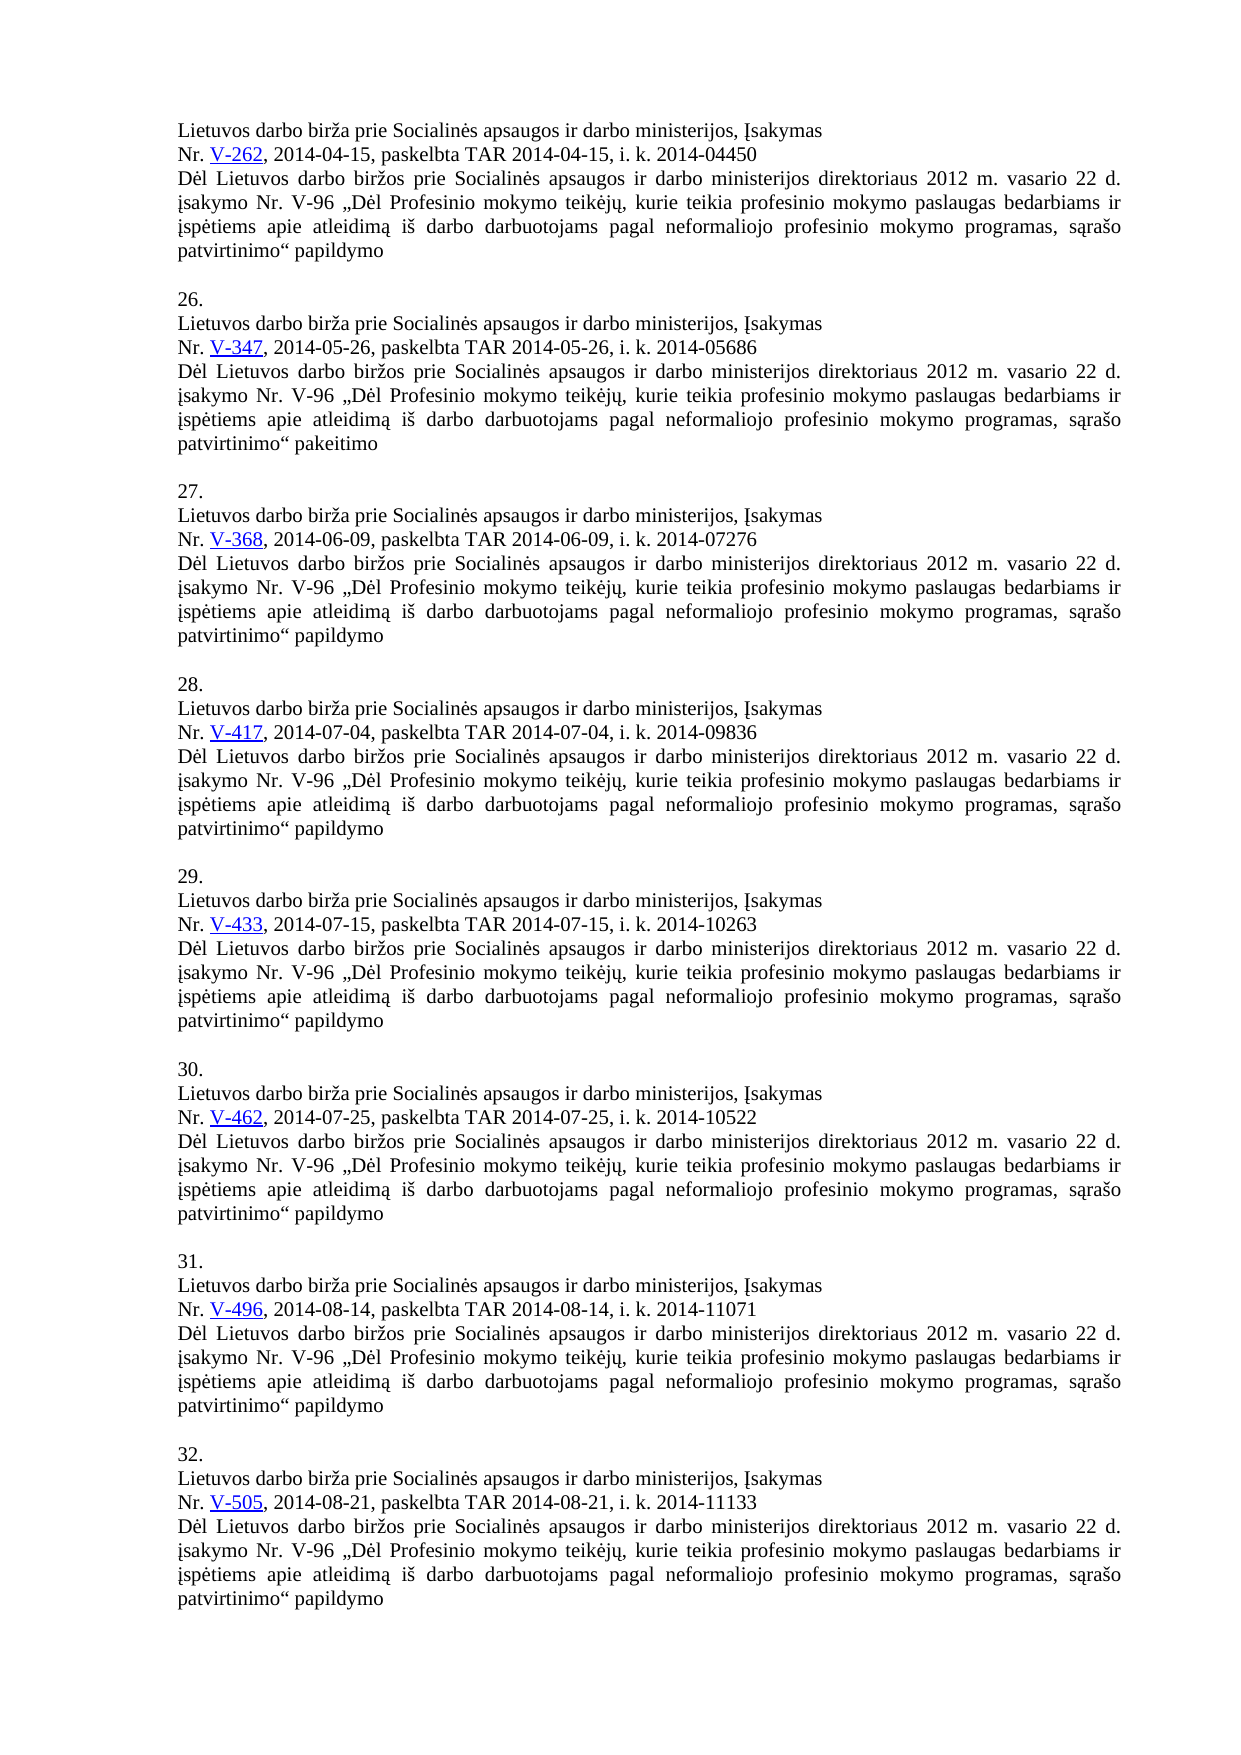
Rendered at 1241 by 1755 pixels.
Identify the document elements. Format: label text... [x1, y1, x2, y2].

text Dėl Lietuvos darbo biržos prie Socialinės apsaugos ir darbo ministerijos direktoriaus 2012 m. vasario 22 d. įsakymo Nr. V-96 „Dėl Profesinio mokymo teikėjų, kurie teikia profesinio mokymo paslaugas bedarbiams ir įspėtiems apie atleidimą iš darbo darbuotojams pagal neformaliojo profesinio mokymo programas, sąrašo patvirtinimo“ papildymo [177, 1129, 1122, 1225]
text Nr. V-462, 2014-07-25, paskelbta TAR 2014-07-25, i. k. 2014-10522 [177, 1105, 1122, 1129]
text Lietuvos darbo birža prie Socialinės apsaugos ir darbo ministerijos, Įsakymas [177, 1273, 1122, 1297]
text Lietuvos darbo birža prie Socialinės apsaugos ir darbo ministerijos, Įsakymas [177, 696, 1122, 720]
text 32. [177, 1442, 1122, 1466]
text 28. [177, 672, 1122, 696]
text 31. [177, 1249, 1122, 1273]
text 26. [177, 287, 1122, 311]
text Dėl Lietuvos darbo biržos prie Socialinės apsaugos ir darbo ministerijos direktoriaus 2012 m. vasario 22 d. įsakymo Nr. V-96 „Dėl Profesinio mokymo teikėjų, kurie teikia profesinio mokymo paslaugas bedarbiams ir įspėtiems apie atleidimą iš darbo darbuotojams pagal neformaliojo profesinio mokymo programas, sąrašo patvirtinimo“ papildymo [177, 1514, 1122, 1610]
text Dėl Lietuvos darbo biržos prie Socialinės apsaugos ir darbo ministerijos direktoriaus 2012 m. vasario 22 d. įsakymo Nr. V-96 „Dėl Profesinio mokymo teikėjų, kurie teikia profesinio mokymo paslaugas bedarbiams ir įspėtiems apie atleidimą iš darbo darbuotojams pagal neformaliojo profesinio mokymo programas, sąrašo patvirtinimo“ papildymo [177, 551, 1122, 647]
text Nr. V-433, 2014-07-15, paskelbta TAR 2014-07-15, i. k. 2014-10263 [177, 912, 1122, 936]
text Lietuvos darbo birža prie Socialinės apsaugos ir darbo ministerijos, Įsakymas [177, 503, 1122, 527]
text 27. [177, 479, 1122, 503]
text Nr. V-496, 2014-08-14, paskelbta TAR 2014-08-14, i. k. 2014-11071 [177, 1297, 1122, 1321]
text 29. [177, 864, 1122, 888]
text Nr. V-505, 2014-08-21, paskelbta TAR 2014-08-21, i. k. 2014-11133 [177, 1490, 1122, 1514]
text Nr. V-368, 2014-06-09, paskelbta TAR 2014-06-09, i. k. 2014-07276 [177, 527, 1122, 551]
text Lietuvos darbo birža prie Socialinės apsaugos ir darbo ministerijos, Įsakymas [177, 118, 1122, 142]
text Lietuvos darbo birža prie Socialinės apsaugos ir darbo ministerijos, Įsakymas [177, 1466, 1122, 1490]
text Dėl Lietuvos darbo biržos prie Socialinės apsaugos ir darbo ministerijos direktoriaus 2012 m. vasario 22 d. įsakymo Nr. V-96 „Dėl Profesinio mokymo teikėjų, kurie teikia profesinio mokymo paslaugas bedarbiams ir įspėtiems apie atleidimą iš darbo darbuotojams pagal neformaliojo profesinio mokymo programas, sąrašo patvirtinimo“ papildymo [177, 936, 1122, 1032]
text Nr. V-262, 2014-04-15, paskelbta TAR 2014-04-15, i. k. 2014-04450 [177, 142, 1122, 166]
text Dėl Lietuvos darbo biržos prie Socialinės apsaugos ir darbo ministerijos direktoriaus 2012 m. vasario 22 d. įsakymo Nr. V-96 „Dėl Profesinio mokymo teikėjų, kurie teikia profesinio mokymo paslaugas bedarbiams ir įspėtiems apie atleidimą iš darbo darbuotojams pagal neformaliojo profesinio mokymo programas, sąrašo patvirtinimo“ papildymo [177, 1321, 1122, 1417]
text Lietuvos darbo birža prie Socialinės apsaugos ir darbo ministerijos, Įsakymas [177, 888, 1122, 912]
text Nr. V-347, 2014-05-26, paskelbta TAR 2014-05-26, i. k. 2014-05686 [177, 335, 1122, 359]
text 30. [177, 1057, 1122, 1081]
text Dėl Lietuvos darbo biržos prie Socialinės apsaugos ir darbo ministerijos direktoriaus 2012 m. vasario 22 d. įsakymo Nr. V-96 „Dėl Profesinio mokymo teikėjų, kurie teikia profesinio mokymo paslaugas bedarbiams ir įspėtiems apie atleidimą iš darbo darbuotojams pagal neformaliojo profesinio mokymo programas, sąrašo patvirtinimo“ papildymo [177, 166, 1122, 262]
text Nr. V-417, 2014-07-04, paskelbta TAR 2014-07-04, i. k. 2014-09836 [177, 720, 1122, 744]
text Lietuvos darbo birža prie Socialinės apsaugos ir darbo ministerijos, Įsakymas [177, 311, 1122, 335]
text Lietuvos darbo birža prie Socialinės apsaugos ir darbo ministerijos, Įsakymas [177, 1081, 1122, 1105]
text Dėl Lietuvos darbo biržos prie Socialinės apsaugos ir darbo ministerijos direktoriaus 2012 m. vasario 22 d. įsakymo Nr. V-96 „Dėl Profesinio mokymo teikėjų, kurie teikia profesinio mokymo paslaugas bedarbiams ir įspėtiems apie atleidimą iš darbo darbuotojams pagal neformaliojo profesinio mokymo programas, sąrašo patvirtinimo“ papildymo [177, 744, 1122, 840]
text Dėl Lietuvos darbo biržos prie Socialinės apsaugos ir darbo ministerijos direktoriaus 2012 m. vasario 22 d. įsakymo Nr. V-96 „Dėl Profesinio mokymo teikėjų, kurie teikia profesinio mokymo paslaugas bedarbiams ir įspėtiems apie atleidimą iš darbo darbuotojams pagal neformaliojo profesinio mokymo programas, sąrašo patvirtinimo“ pakeitimo [177, 359, 1122, 455]
